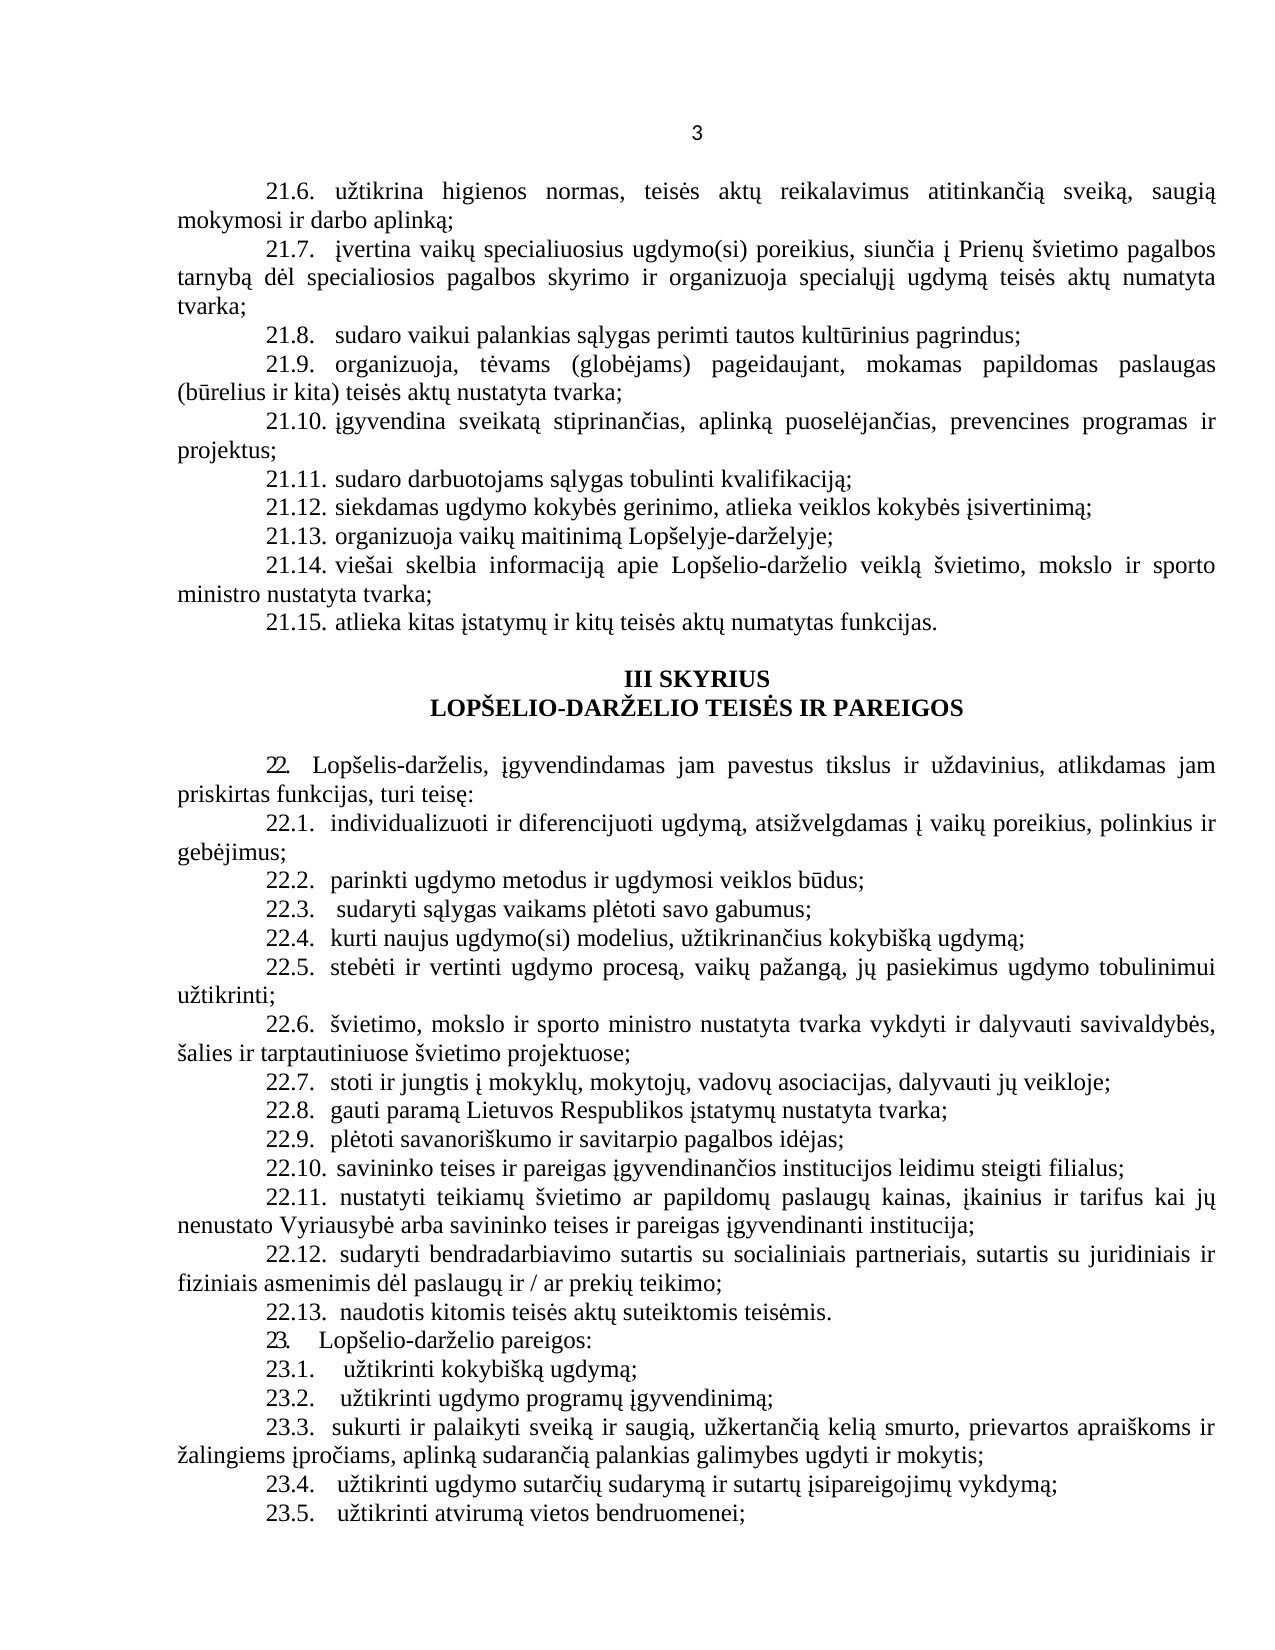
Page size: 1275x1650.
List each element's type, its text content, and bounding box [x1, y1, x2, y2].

list užtikrina higienos normas, teisės aktų reikalavimus atitinkančią sveiką, saugią mokymosi ir darbo aplinką; [177, 176, 1216, 234]
list parinkti ugdymo metodus ir ugdymosi veiklos būdus; [177, 865, 1216, 894]
list užtikrinti atvirumą vietos bendruomenei; [248, 1498, 1216, 1527]
list Lopšelis-darželis, įgyvendindamas jam pavestus tikslus ir uždavinius, atlikdamas jam priskirtas funkcijas, turi teisę: [177, 750, 1216, 808]
list organizuoja, tėvams (globėjams) pageidaujant, mokamas papildomas paslaugas (būrelius ir kita) teisės aktų nustatyta tvarka; [177, 349, 1216, 406]
list stoti ir jungtis į mokyklų, mokytojų, vadovų asociacijas, dalyvauti jų veikloje; [177, 1067, 1216, 1095]
list kurti naujus ugdymo(si) modelius, užtikrinančius kokybišką ugdymą; [177, 923, 1216, 952]
list gauti paramą Lietuvos Respublikos įstatymų nustatyta tvarka; [177, 1095, 1216, 1124]
list užtikrinti ugdymo sutarčių sudarymą ir sutartų įsipareigojimų vykdymą; [248, 1469, 1216, 1498]
list užtikrinti kokybišką ugdymą; [248, 1354, 1216, 1383]
list naudotis kitomis teisės aktų suteiktomis teisėmis. [177, 1297, 1216, 1325]
list sudaro darbuotojams sąlygas tobulinti kvalifikaciją; [177, 464, 1216, 492]
text III SKYRIUS [177, 664, 1216, 693]
list savininko teises ir pareigas įgyvendinančios institucijos leidimu steigti filialus; [177, 1153, 1216, 1182]
list sudaryti bendradarbiavimo sutartis su socialiniais partneriais, sutartis su juridiniais ir fiziniais asmenimis dėl paslaugų ir / ar prekių teikimo; [177, 1239, 1216, 1297]
list Lopšelio-darželio pareigos: [177, 1325, 1216, 1354]
list organizuoja vaikų maitinimą Lopšelyje-darželyje; [177, 521, 1216, 550]
list švietimo, mokslo ir sporto ministro nustatyta tvarka vykdyti ir dalyvauti savivaldybės, šalies ir tarptautiniuose švietimo projektuose; [177, 1009, 1216, 1067]
text LOPŠELIO-DARŽELIO TEISĖS IR PAREIGOS [177, 693, 1216, 722]
list siekdamas ugdymo kokybės gerinimo, atlieka veiklos kokybės įsivertinimą; [177, 492, 1216, 521]
list sudaryti sąlygas vaikams plėtoti savo gabumus; [177, 894, 1216, 923]
list viešai skelbia informaciją apie Lopšelio-darželio veiklą švietimo, mokslo ir sporto ministro nustatyta tvarka; [177, 550, 1216, 607]
list sudaro vaikui palankias sąlygas perimti tautos kultūrinius pagrindus; [177, 320, 1216, 349]
list atlieka kitas įstatymų ir kitų teisės aktų numatytas funkcijas. [177, 607, 1216, 636]
list įvertina vaikų specialiuosius ugdymo(si) poreikius, siunčia į Prienų švietimo pagalbos tarnybą dėl specialiosios pagalbos skyrimo ir organizuoja specialųjį ugdymą teisės aktų numatyta tvarka; [177, 234, 1216, 320]
list stebėti ir vertinti ugdymo procesą, vaikų pažangą, jų pasiekimus ugdymo tobulinimui užtikrinti; [177, 952, 1216, 1009]
list įgyvendina sveikatą stiprinančias, aplinką puoselėjančias, prevencines programas ir projektus; [177, 406, 1216, 464]
list sukurti ir palaikyti sveiką ir saugią, užkertančią kelią smurto, prievartos apraiškoms ir žalingiems įpročiams, aplinką sudarančią palankias galimybes ugdyti ir mokytis; [177, 1412, 1216, 1469]
list plėtoti savanoriškumo ir savitarpio pagalbos idėjas; [177, 1124, 1216, 1153]
list užtikrinti ugdymo programų įgyvendinimą; [248, 1383, 1216, 1412]
list individualizuoti ir diferencijuoti ugdymą, atsižvelgdamas į vaikų poreikius, polinkius ir gebėjimus; [177, 808, 1216, 865]
list nustatyti teikiamų švietimo ar papildomų paslaugų kainas, įkainius ir tarifus kai jų nenustato Vyriausybė arba savininko teises ir pareigas įgyvendinanti institucija; [177, 1182, 1216, 1239]
